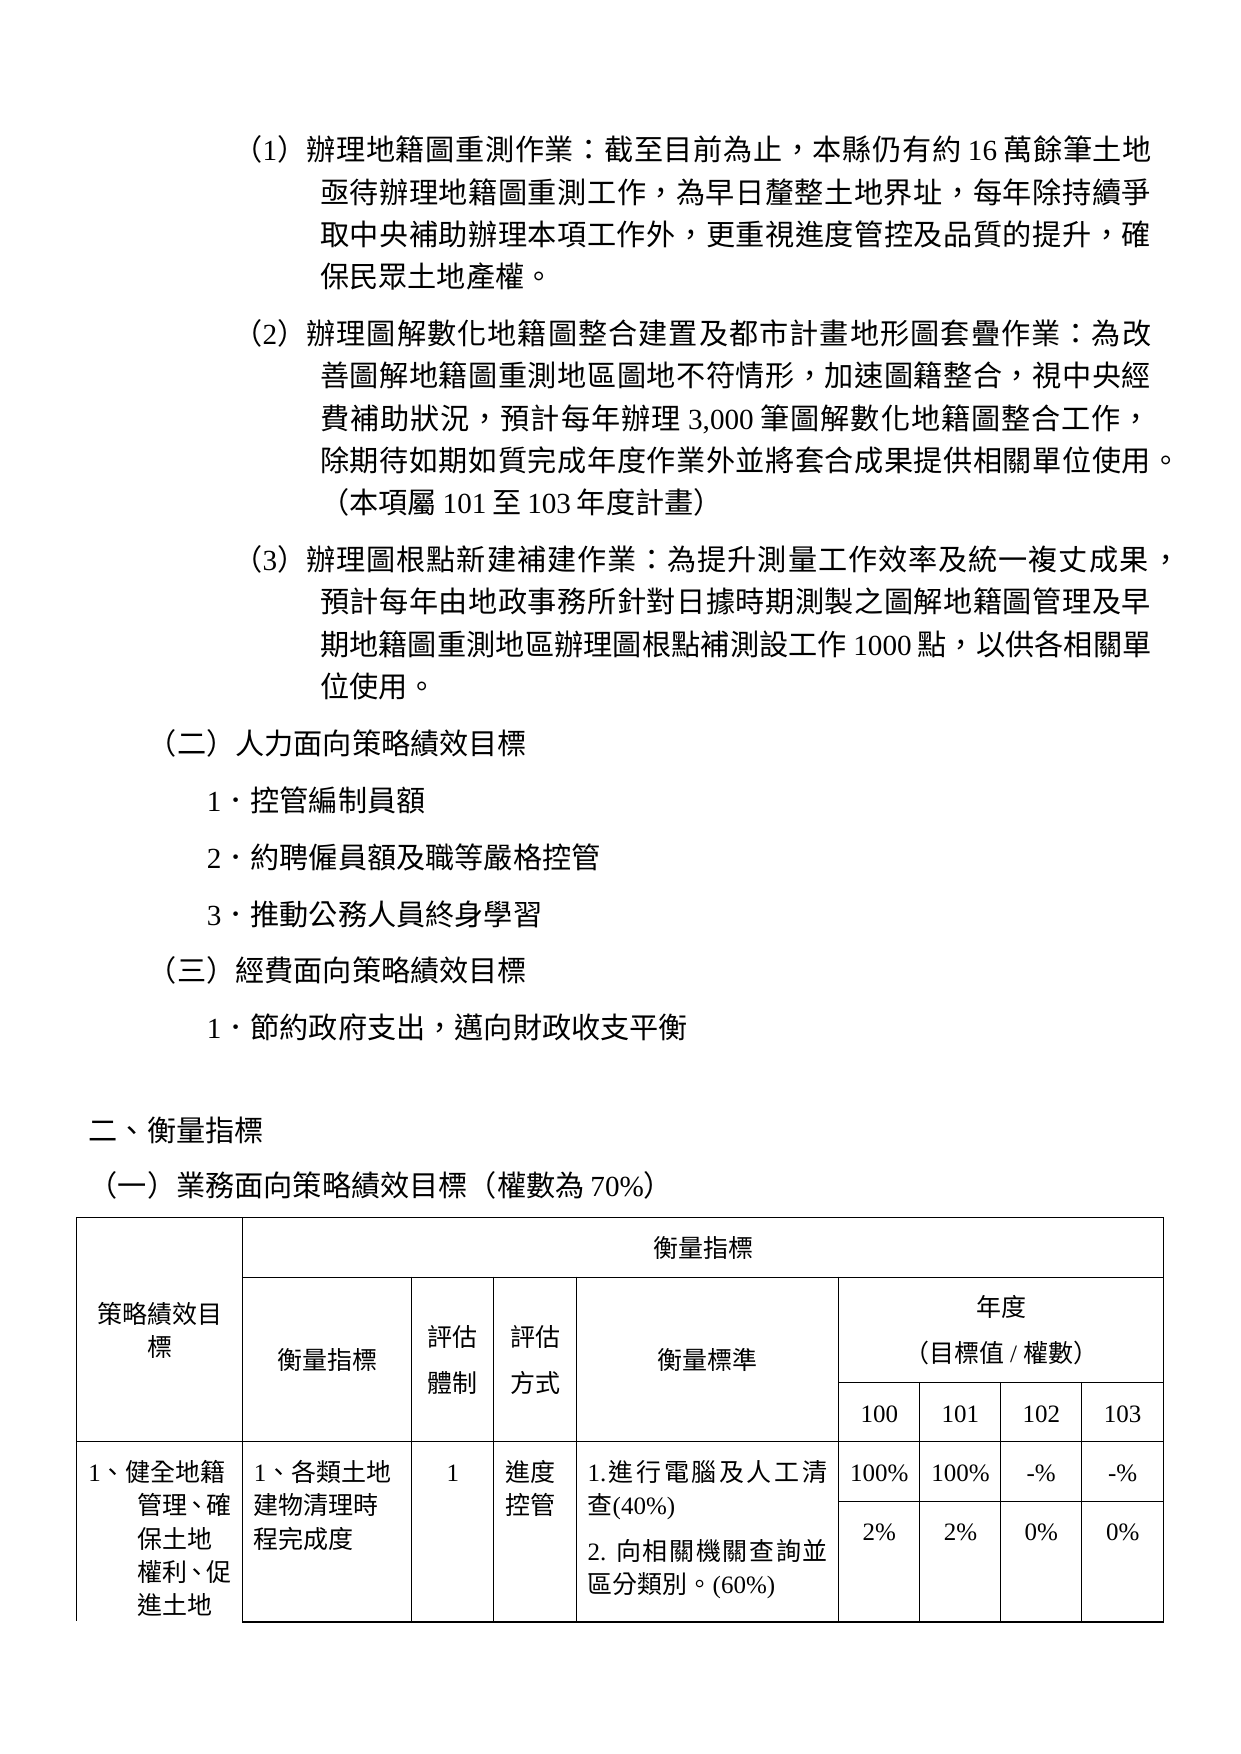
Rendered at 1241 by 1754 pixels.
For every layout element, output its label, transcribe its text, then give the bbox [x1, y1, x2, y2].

list 控管編制員額 [207, 777, 1152, 820]
table_cell 衡量指標 [243, 1278, 411, 1441]
list 約聘僱員額及職等嚴格控管 [207, 834, 1152, 877]
table_cell -% [1082, 1442, 1163, 1501]
table_cell 102 [1001, 1383, 1081, 1441]
table_cell 0% [1001, 1502, 1081, 1621]
table_cell 1 [412, 1442, 493, 1621]
table_cell 0% [1082, 1502, 1163, 1621]
table_cell -% [1001, 1442, 1081, 1501]
table_cell 101 [920, 1383, 1000, 1441]
table_cell 1.進行電腦及人工清查(40%) 2. 向相關機關查詢並區分類別。(60%) [577, 1442, 838, 1621]
text （一）業務面向策略績效目標（權數為70%） [88, 1162, 1152, 1205]
text 二、衡量指標 [88, 1108, 1152, 1150]
table_cell 100% [839, 1442, 919, 1501]
text （三）經費面向策略績效目標 [148, 948, 1152, 990]
list 節約政府支出，邁向財政收支平衡 [207, 1005, 1152, 1047]
table_cell 100% [920, 1442, 1000, 1501]
text （二）人力面向策略績效目標 [148, 721, 1152, 763]
table_cell 評估 體制 [412, 1278, 493, 1441]
table_cell 2% [839, 1502, 919, 1621]
table_cell 年度 （目標值 / 權數） [839, 1278, 1163, 1382]
table_cell 健全地籍管理、確保土地權利、促進土地 [77, 1442, 242, 1621]
list 推動公務人員終身學習 [207, 891, 1152, 933]
table_cell 2% [920, 1502, 1000, 1621]
table_header 衡量指標 [243, 1218, 1163, 1277]
table_header 策略績效目標 [77, 1218, 242, 1441]
list 辦理地籍圖重測作業：截至目前為止，本縣仍有約16萬餘筆土地亟待辦理地籍圖重測工作，為早日釐整土地界址，每年除持續爭取中央補助辦理本項工作外，更重視進度管控及品質的提升，確保民眾土地產權。 [233, 127, 1152, 296]
list 辦理圖根點新建補建作業：為提升測量工作效率及統一複丈成果，預計每年由地政事務所針對日據時期測製之圖解地籍圖管理及早期地籍圖重測地區辦理圖根點補測設工作1000點，以供各相關單位使用。 [233, 537, 1152, 706]
table_cell 103 [1082, 1383, 1163, 1441]
list 辦理圖解數化地籍圖整合建置及都市計畫地形圖套疊作業：為改善圖解地籍圖重測地區圖地不符情形，加速圖籍整合，視中央經費補助狀況，預計每年辦理3,000筆圖解數化地籍圖整合工作，除期待如期如質完成年度作業外並將套合成果提供相關單位使用。（本項屬101至103年度計畫） [233, 311, 1152, 522]
table_cell 衡量標準 [577, 1278, 838, 1441]
table_cell 進度控管 [494, 1442, 576, 1621]
table_cell 1、各類土地建物清理時程完成度 [243, 1442, 411, 1621]
table_cell 100 [839, 1383, 919, 1441]
table_cell 評估 方式 [494, 1278, 576, 1441]
